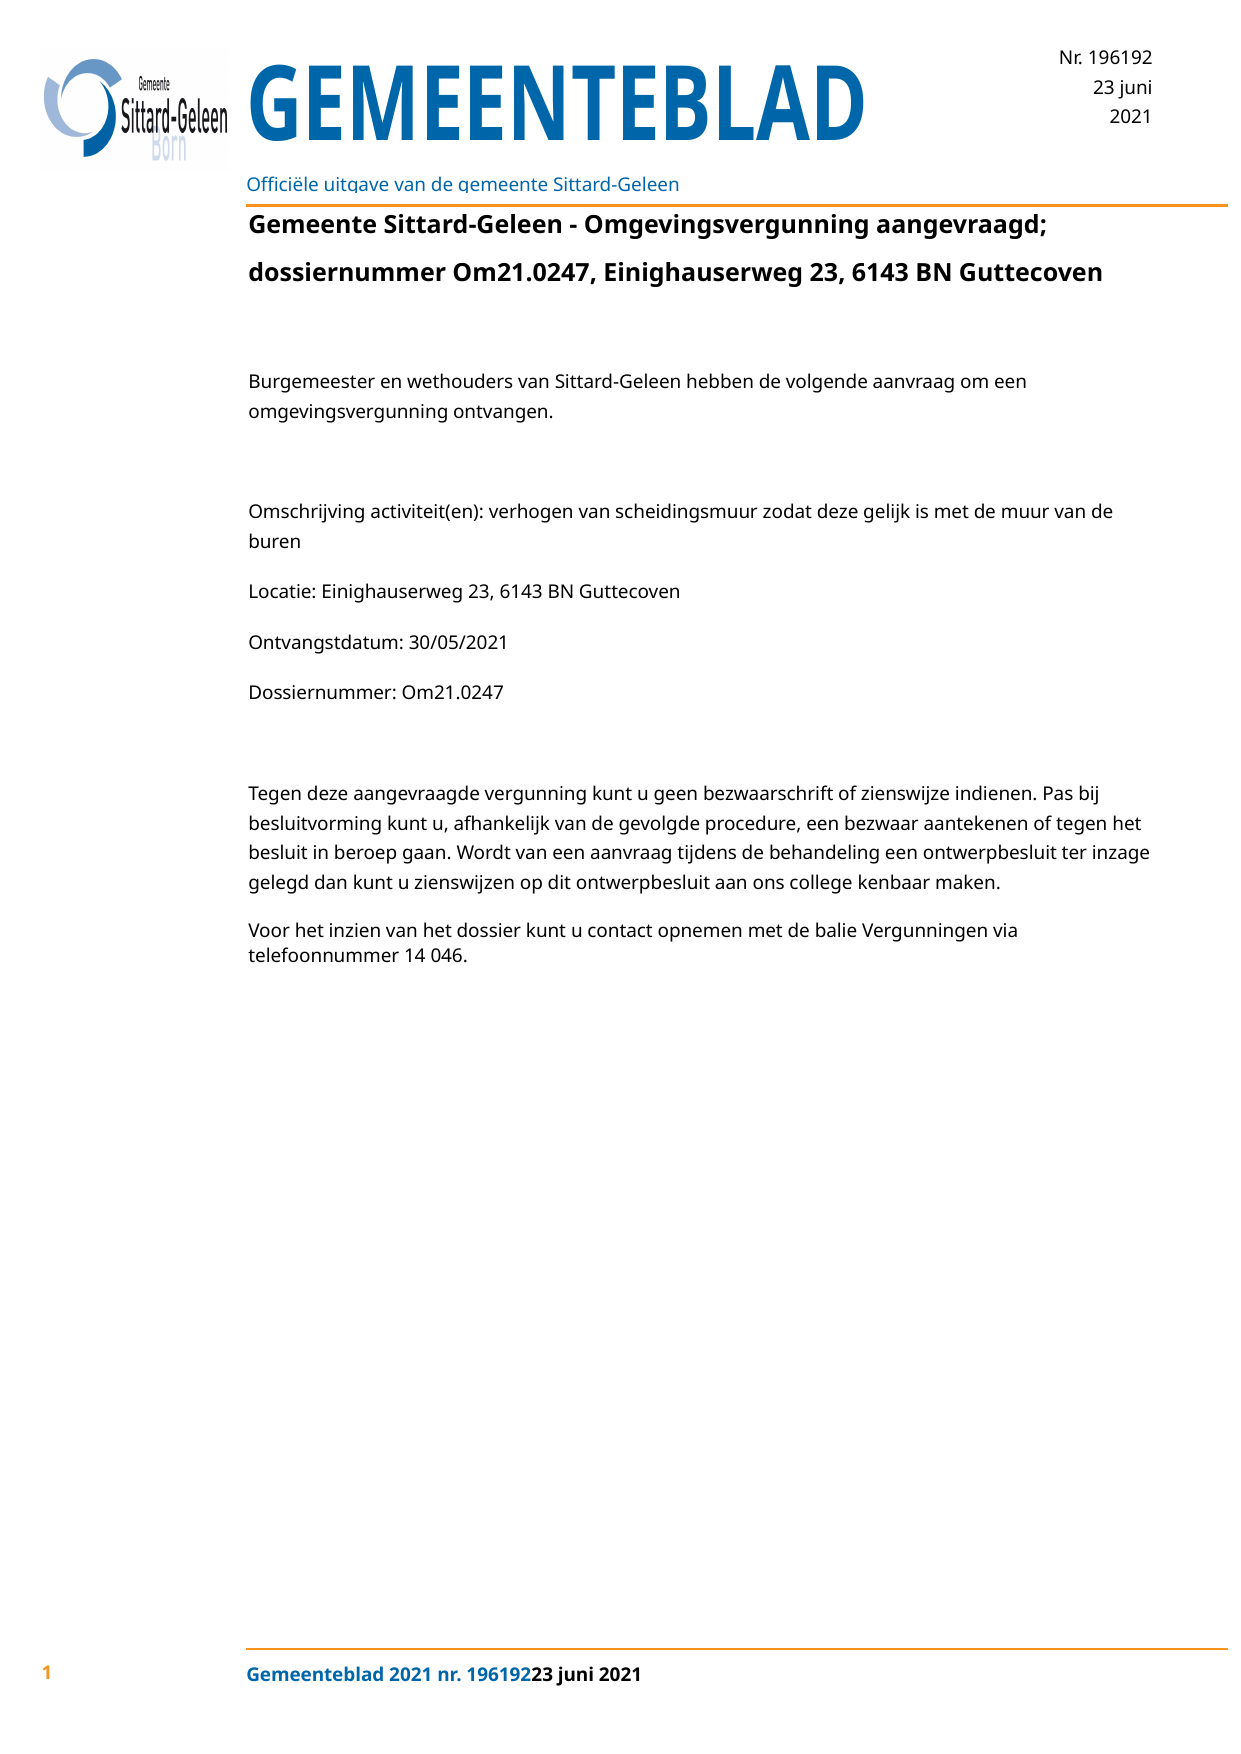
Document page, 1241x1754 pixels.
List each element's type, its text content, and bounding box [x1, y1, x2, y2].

text Voor het inzien van het dossier kunt u contact opnemen met de balie Vergunningen via telefoonnummer 14 046. [248, 917, 1152, 968]
text Gemeente Sittard-Geleen - Omgevingsvergunning aangevraagd; dossiernummer Om21.0247, Einighauserweg 23, 6143 BN Guttecoven [248, 207, 1152, 288]
text Burgemeester en wethouders van Sittard-Geleen hebben de volgende aanvraag om een omgevingsvergunning ontvangen. [248, 368, 1152, 424]
text Tegen deze aangevraagde vergunning kunt u geen bezwaarschrift of zienswijze indienen. Pas bij besluitvorming kunt u, afhankelijk van de gevolgde procedure, een bezwaar aantekenen of tegen het besluit in beroep gaan. Wordt van een aanvraag tijdens de behandeling een ontwerpbesluit ter inzage gelegd dan kunt u zienswijzen op dit ontwerpbesluit aan ons college kenbaar maken. [248, 780, 1152, 895]
text Locatie: Einighauserweg 23, 6143 BN Guttecoven [248, 579, 1152, 604]
text Dossiernummer: Om21.0247 [248, 679, 1152, 705]
text Ontvangstdatum: 30/05/2021 [248, 629, 1152, 655]
text Omschrijving activiteit(en): verhogen van scheidingsmuur zodat deze gelijk is met de muur van de buren [248, 499, 1152, 554]
picture [41, 47, 231, 172]
